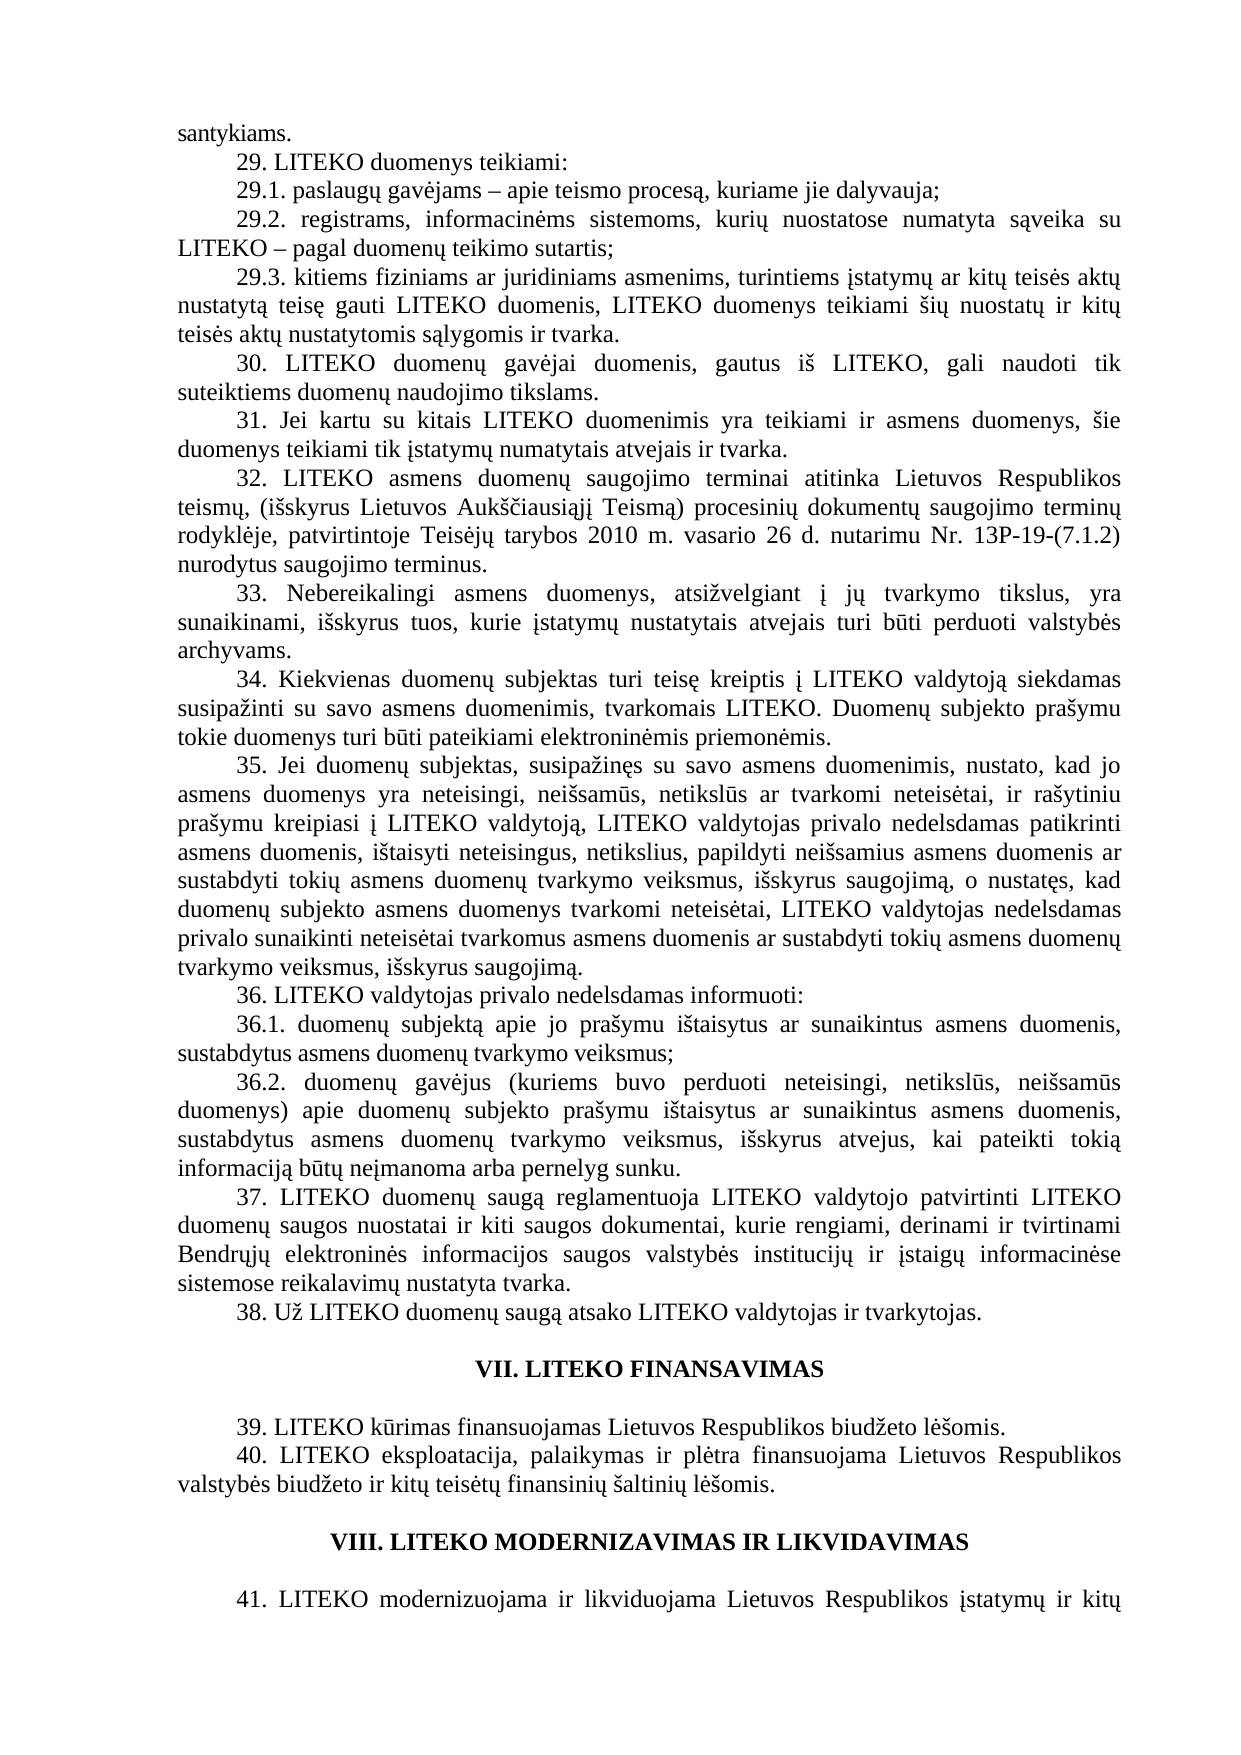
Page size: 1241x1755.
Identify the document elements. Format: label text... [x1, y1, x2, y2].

text 36. LITEKO valdytojas privalo nedelsdamas informuoti: [177, 981, 1122, 1009]
text 35. Jei duomenų subjektas, susipažinęs su savo asmens duomenimis, nustato, kad jo asmens duomenys yra neteisingi, neišsamūs, netikslūs ar tvarkomi neteisėtai, ir rašytiniu prašymu kreipiasi į LITEKO valdytoją, LITEKO valdytojas privalo nedelsdamas patikrinti asmens duomenis, ištaisyti neteisingus, netikslius, papildyti neišsamius asmens duomenis ar sustabdyti tokių asmens duomenų tvarkymo veiksmus, išskyrus saugojimą, o nustatęs, kad duomenų subjekto asmens duomenys tvarkomi neteisėtai, LITEKO valdytojas nedelsdamas privalo sunaikinti neteisėtai tvarkomus asmens duomenis ar sustabdyti tokių asmens duomenų tvarkymo veiksmus, išskyrus saugojimą. [177, 751, 1122, 981]
text 41. LITEKO modernizuojama ir likviduojama Lietuvos Respublikos įstatymų ir kitų [177, 1584, 1122, 1613]
text 34. Kiekvienas duomenų subjektas turi teisę kreiptis į LITEKO valdytoją siekdamas susipažinti su savo asmens duomenimis, tvarkomais LITEKO. Duomenų subjekto prašymu tokie duomenys turi būti pateikiami elektroninėmis priemonėmis. [177, 664, 1122, 751]
text 36.1. duomenų subjektą apie jo prašymu ištaisytus ar sunaikintus asmens duomenis, sustabdytus asmens duomenų tvarkymo veiksmus; [177, 1009, 1122, 1067]
text 31. Jei kartu su kitais LITEKO duomenimis yra teikiami ir asmens duomenys, šie duomenys teikiami tik įstatymų numatytais atvejais ir tvarka. [177, 406, 1122, 463]
text 29.3. kitiems fiziniams ar juridiniams asmenims, turintiems įstatymų ar kitų teisės aktų nustatytą teisę gauti LITEKO duomenis, LITEKO duomenys teikiami šių nuostatų ir kitų teisės aktų nustatytomis sąlygomis ir tvarka. [177, 262, 1122, 348]
text 29.1. paslaugų gavėjams – apie teismo procesą, kuriame jie dalyvauja; [177, 176, 1122, 204]
text VIII. LITEKO MODERNIZAVIMAS IR LIKVIDAVIMAS [177, 1527, 1122, 1556]
text 39. LITEKO kūrimas finansuojamas Lietuvos Respublikos biudžeto lėšomis. [177, 1412, 1122, 1441]
text 40. LITEKO eksploatacija, palaikymas ir plėtra finansuojama Lietuvos Respublikos valstybės biudžeto ir kitų teisėtų finansinių šaltinių lėšomis. [177, 1441, 1122, 1498]
text 29.2. registrams, informacinėms sistemoms, kurių nuostatose numatyta sąveika su LITEKO – pagal duomenų teikimo sutartis; [177, 204, 1122, 262]
text 37. LITEKO duomenų saugą reglamentuoja LITEKO valdytojo patvirtinti LITEKO duomenų saugos nuostatai ir kiti saugos dokumentai, kurie rengiami, derinami ir tvirtinami Bendrųjų elektroninės informacijos saugos valstybės institucijų ir įstaigų informacinėse sistemose reikalavimų nustatyta tvarka. [177, 1182, 1122, 1297]
text VII. LITEKO FINANSAVIMAS [177, 1354, 1122, 1383]
text 38. Už LITEKO duomenų saugą atsako LITEKO valdytojas ir tvarkytojas. [177, 1297, 1122, 1326]
text 36.2. duomenų gavėjus (kuriems buvo perduoti neteisingi, netikslūs, neišsamūs duomenys) apie duomenų subjekto prašymu ištaisytus ar sunaikintus asmens duomenis, sustabdytus asmens duomenų tvarkymo veiksmus, išskyrus atvejus, kai pateikti tokią informaciją būtų neįmanoma arba pernelyg sunku. [177, 1067, 1122, 1182]
text santykiams. [177, 118, 1122, 147]
text 32. LITEKO asmens duomenų saugojimo terminai atitinka Lietuvos Respublikos teismų, (išskyrus Lietuvos Aukščiausiąjį Teismą) procesinių dokumentų saugojimo terminų rodyklėje, patvirtintoje Teisėjų tarybos 2010 m. vasario 26 d. nutarimu Nr. 13P-19-(7.1.2) nurodytus saugojimo terminus. [177, 463, 1122, 578]
text 29. LITEKO duomenys teikiami: [177, 147, 1122, 176]
text 30. LITEKO duomenų gavėjai duomenis, gautus iš LITEKO, gali naudoti tik suteiktiems duomenų naudojimo tikslams. [177, 348, 1122, 406]
text 33. Nebereikalingi asmens duomenys, atsižvelgiant į jų tvarkymo tikslus, yra sunaikinami, išskyrus tuos, kurie įstatymų nustatytais atvejais turi būti perduoti valstybės archyvams. [177, 578, 1122, 664]
